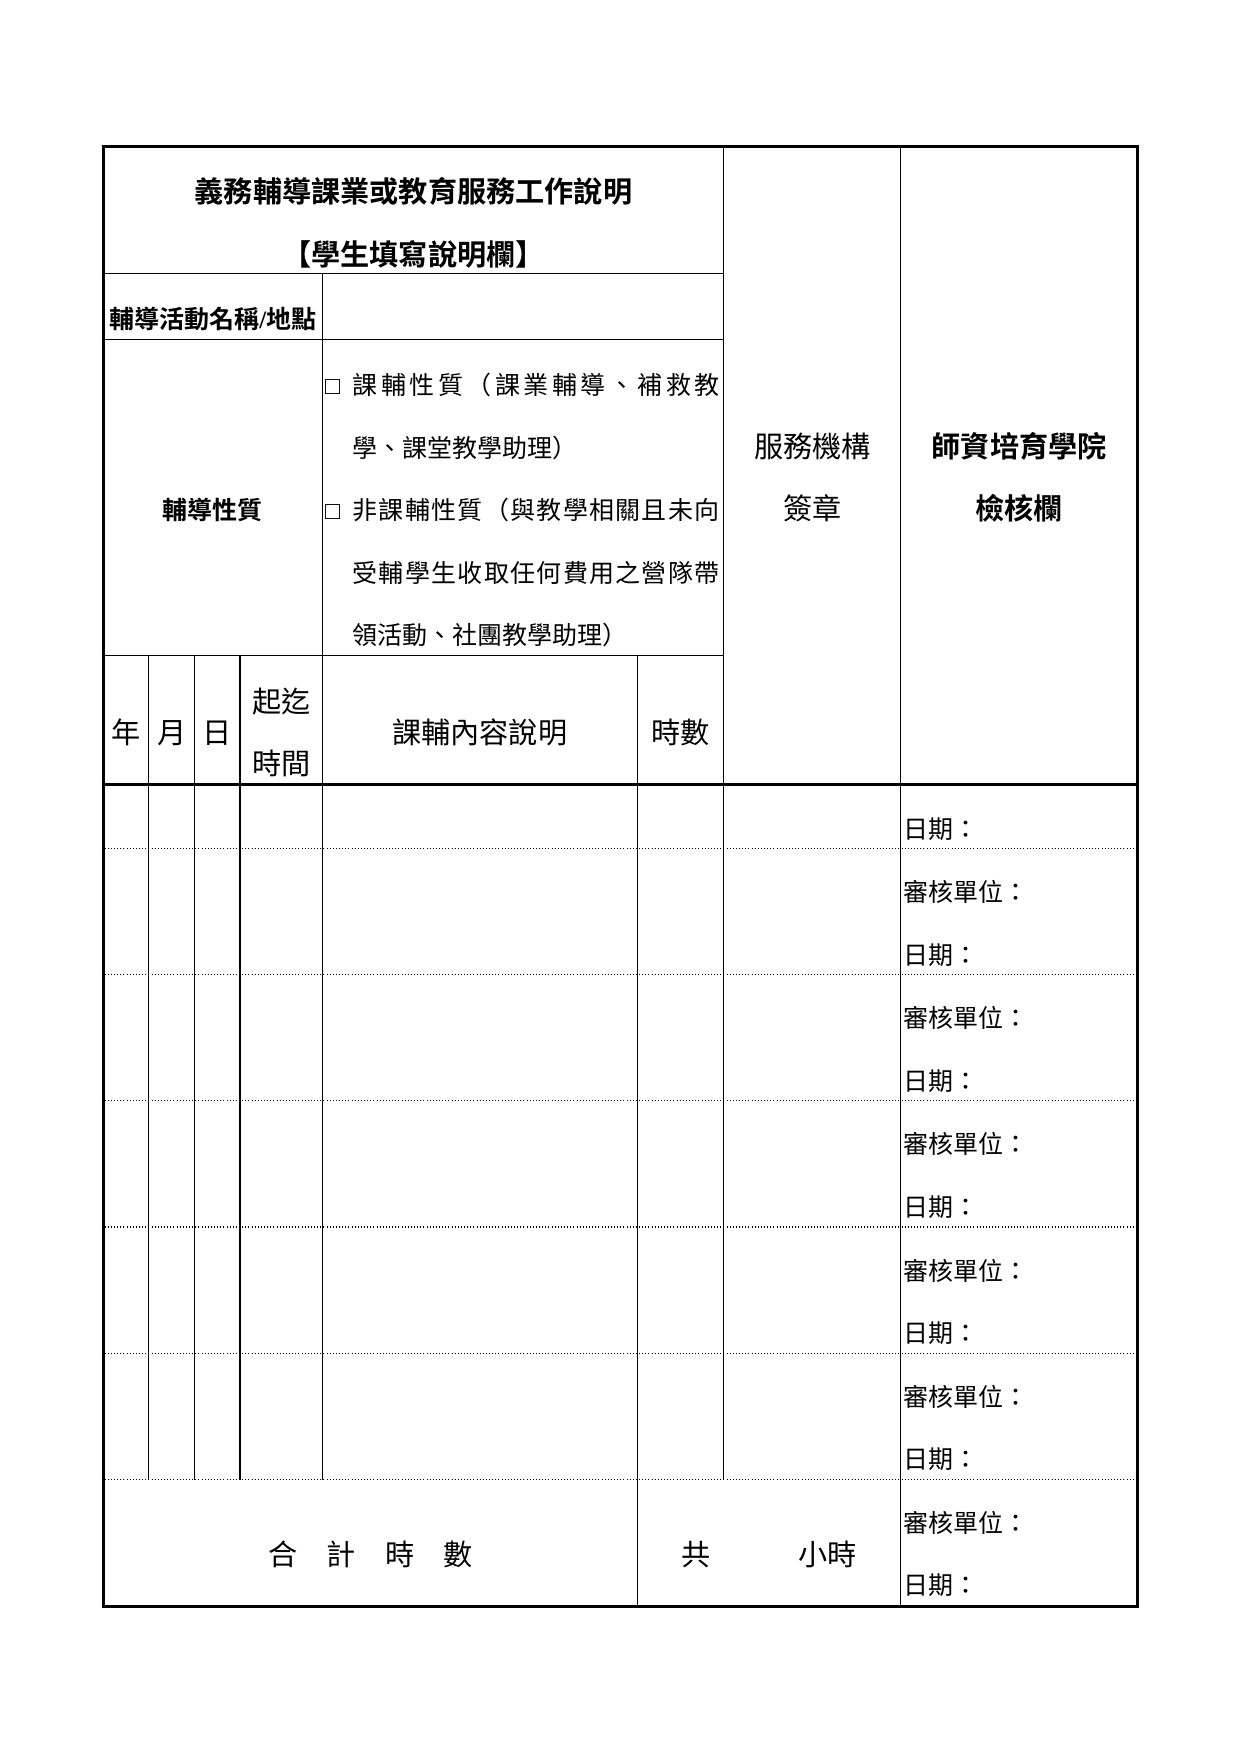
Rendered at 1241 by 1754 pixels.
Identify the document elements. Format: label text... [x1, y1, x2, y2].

table_cell [105, 848, 148, 974]
table_cell [724, 1100, 900, 1226]
table_header 義務輔導課業或教育服務工作說明 【學生填寫說明欄】 [105, 148, 723, 273]
table_cell 審核單位： 日期： [901, 1226, 1136, 1352]
table_cell [724, 1226, 900, 1352]
table_cell 日期： [901, 786, 1136, 848]
table_cell 共 小時 [638, 1479, 900, 1604]
table_cell [241, 1353, 322, 1478]
table_cell 審核單位： 日期： [901, 1353, 1136, 1478]
table_cell 審核單位： 日期： [901, 1479, 1136, 1604]
table_cell [195, 974, 239, 1100]
table_cell [105, 1100, 148, 1226]
table_cell [105, 1226, 148, 1352]
table_cell [241, 974, 322, 1100]
table_cell [638, 786, 723, 848]
table_cell [724, 974, 900, 1100]
table_cell 審核單位： 日期： [901, 1100, 1136, 1226]
table_cell [323, 274, 723, 339]
table_cell [323, 848, 637, 974]
table_cell 審核單位： 日期： [901, 974, 1136, 1100]
table_cell 時數 [638, 656, 723, 783]
table_cell [323, 1353, 637, 1478]
table_cell [638, 974, 723, 1100]
table_cell [241, 786, 322, 848]
table_cell [149, 974, 194, 1100]
table_cell [195, 848, 239, 974]
table_cell [241, 1100, 322, 1226]
table_cell [195, 1353, 239, 1478]
table_cell 月 [149, 656, 194, 783]
table_cell [195, 1100, 239, 1226]
table_cell [323, 1226, 637, 1352]
table_cell [105, 1353, 148, 1478]
table_cell [195, 1226, 239, 1352]
table_cell [724, 786, 900, 848]
table_cell [638, 1226, 723, 1352]
table_cell [323, 974, 637, 1100]
table_cell [638, 1100, 723, 1226]
table_cell [241, 1226, 322, 1352]
table_cell [323, 786, 637, 848]
table_cell □ 課輔性質（課業輔導、補救教學、課堂教學助理） □ 非課輔性質（與教學相關且未向受輔學生收取任何費用之營隊帶領活動、社團教學助理） [323, 340, 723, 654]
table_cell 輔導性質 [105, 340, 322, 654]
table_cell [638, 1353, 723, 1478]
table_cell [105, 786, 148, 848]
table_cell 審核單位： 日期： [901, 848, 1136, 974]
table_cell [195, 786, 239, 848]
table_cell [241, 848, 322, 974]
table_cell [323, 1100, 637, 1226]
table_cell 合 計 時 數 [105, 1479, 637, 1604]
table_cell [105, 974, 148, 1100]
table_header 服務機構 簽章 [724, 148, 900, 783]
table_cell [724, 1353, 900, 1478]
table_cell 起迄時間 [241, 656, 322, 783]
table_cell [724, 848, 900, 974]
table_cell [149, 1353, 194, 1478]
table_cell 課輔內容說明 [323, 656, 637, 783]
table_cell [638, 848, 723, 974]
table_cell [149, 1100, 194, 1226]
table_cell 輔導活動名稱/地點 [105, 274, 322, 339]
table_header 師資培育學院 檢核欄 [901, 148, 1136, 783]
table_cell [149, 1226, 194, 1352]
table_cell 日 [195, 656, 239, 783]
table_cell [149, 848, 194, 974]
table_cell [149, 786, 194, 848]
table_cell 年 [105, 656, 148, 783]
